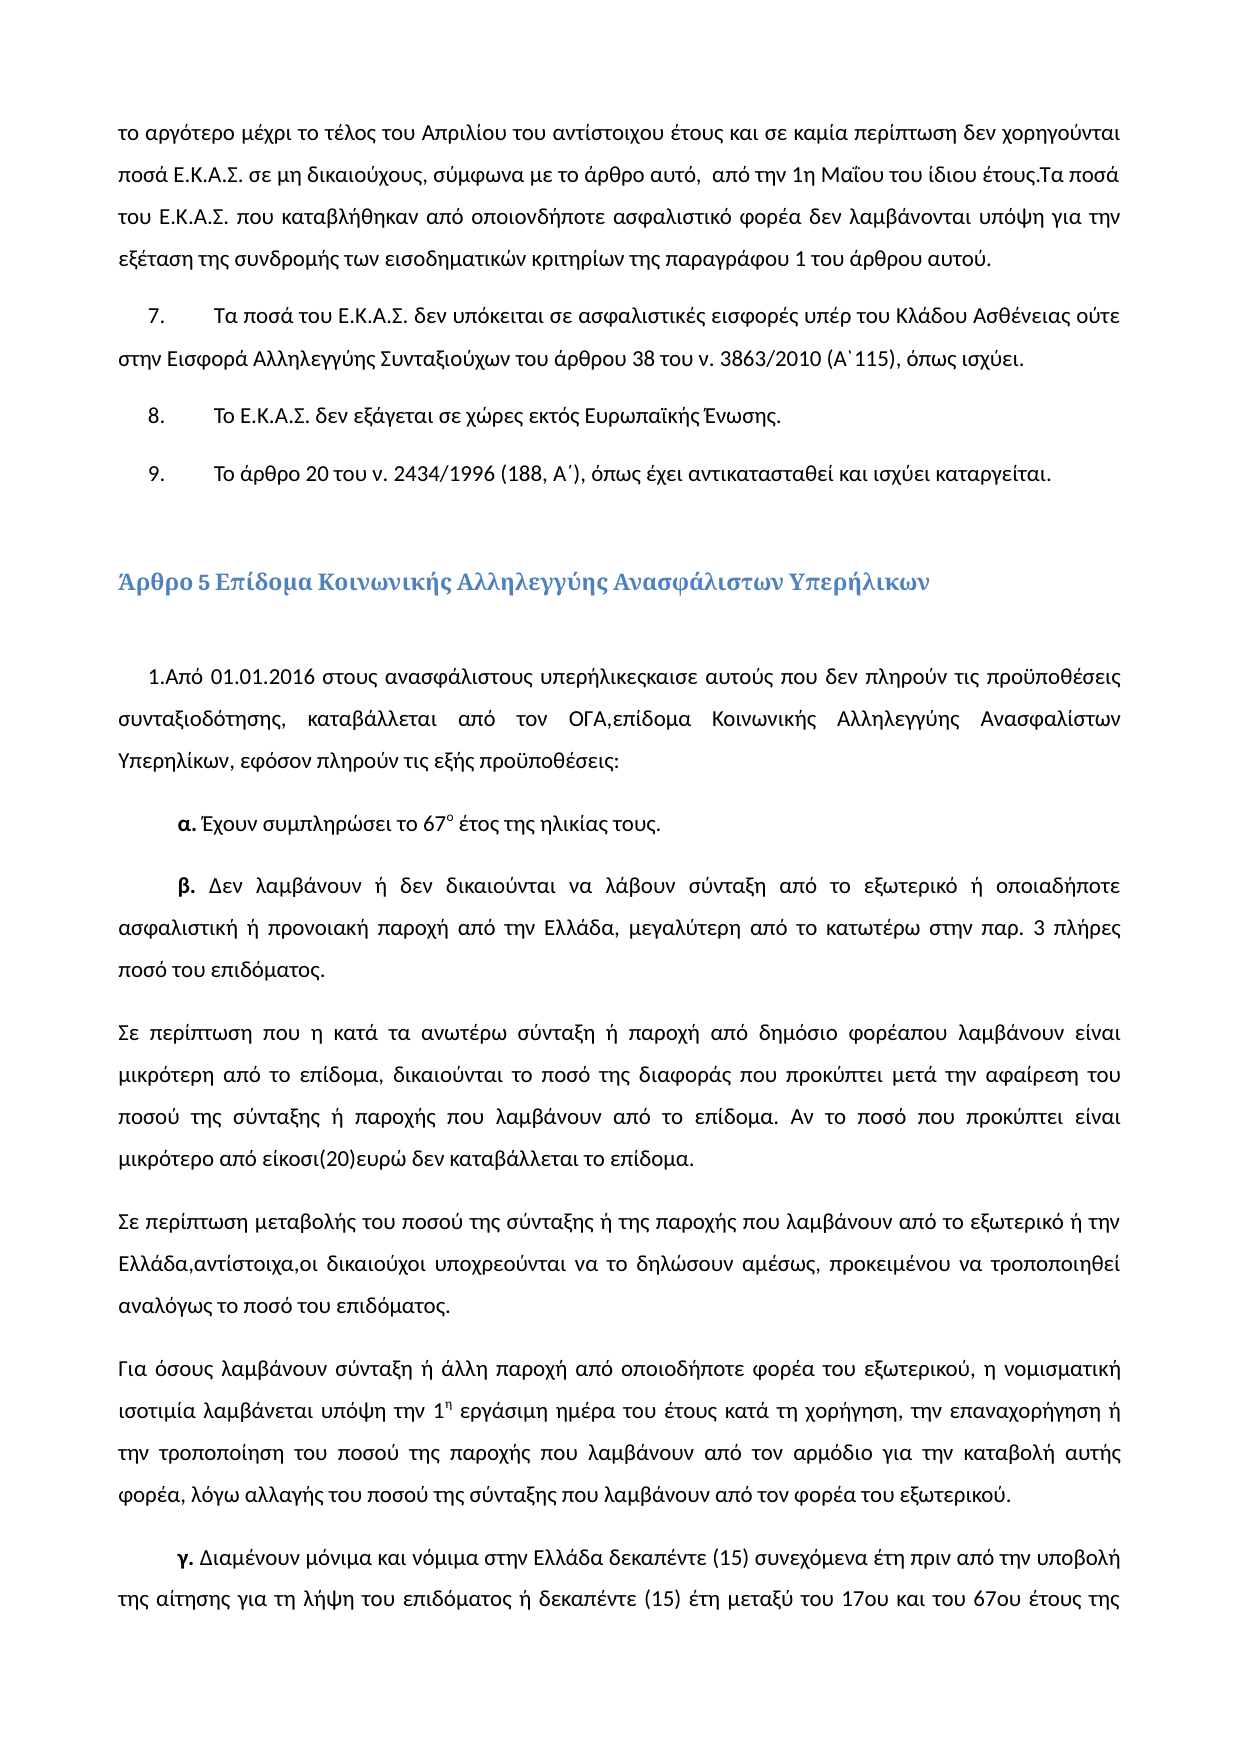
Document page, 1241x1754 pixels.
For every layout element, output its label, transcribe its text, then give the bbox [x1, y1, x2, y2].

text 8. Το Ε.Κ.Α.Σ. δεν εξάγεται σε χώρες εκτός Ευρωπαϊκής Ένωσης. [118, 401, 1122, 429]
text Για όσους λαμβάνουν σύνταξη ή άλλη παροχή από οποιοδήποτε φορέα του εξωτερικού, η νομισματική ισοτιμία λαμβάνεται υπόψη την 1η εργάσιμη ημέρα του έτους κατά τη χορήγηση, την επαναχορήγηση ή την τροποποίηση του ποσού της παροχής που λαμβάνουν από τον αρμόδιο για την καταβολή αυτής φορέα, λόγω αλλαγής του ποσού της σύνταξης που λαμβάνουν από τον φορέα του εξωτερικού. [118, 1354, 1122, 1508]
text 7. Τα ποσά του Ε.Κ.Α.Σ. δεν υπόκειται σε ασφαλιστικές εισφορές υπέρ του Κλάδου Ασθένειας ούτε στην Εισφορά Αλληλεγγύης Συνταξιούχων του άρθρου 38 του ν. 3863/2010 (Α`115), όπως ισχύει. [118, 302, 1122, 372]
text 1.Από 01.01.2016 στους ανασφάλιστους υπερήλικεςκαισε αυτούς που δεν πληρούν τις προϋποθέσεις συνταξιοδότησης, καταβάλλεται από τον ΟΓΑ,επίδομα Κοινωνικής Αλληλεγγύης Ανασφαλίστων Υπερηλίκων, εφόσον πληρούν τις εξής προϋποθέσεις: [118, 662, 1122, 774]
text το αργότερο μέχρι το τέλος του Απριλίου του αντίστοιχου έτους και σε καμία περίπτωση δεν χορηγούνται ποσά Ε.Κ.Α.Σ. σε μη δικαιούχους, σύμφωνα με το άρθρο αυτό, από την 1η Μαΐου του ίδιου έτους.Τα ποσά του Ε.Κ.Α.Σ. που καταβλήθηκαν από οποιονδήποτε ασφαλιστικό φορέα δεν λαμβάνονται υπόψη για την εξέταση της συνδρομής των εισοδηματικών κριτηρίων της παραγράφου 1 του άρθρου αυτού. [118, 118, 1122, 272]
text Σε περίπτωση μεταβολής του ποσού της σύνταξης ή της παροχής που λαμβάνουν από το εξωτερικό ή την Ελλάδα,αντίστοιχα,οι δικαιούχοι υποχρεούνται να το δηλώσουν αμέσως, προκειμένου να τροποποιηθεί αναλόγως το ποσό του επιδόματος. [118, 1207, 1122, 1319]
text γ. Διαμένουν μόνιμα και νόμιμα στην Ελλάδα δεκαπέντε (15) συνεχόμενα έτη πριν από την υποβολή της αίτησης για τη λήψη του επιδόματος ή δεκαπέντε (15) έτη μεταξύ του 17ου και του 67ου έτους της [118, 1543, 1122, 1613]
text Άρθρο 5 Επίδομα Κοινωνικής Αλληλεγγύης Ανασφάλιστων Υπερήλικων [118, 569, 1122, 596]
text 9. Το άρθρο 20 του ν. 2434/1996 (188, Α΄), όπως έχει αντικατασταθεί και ισχύει καταργείται. [118, 459, 1122, 487]
text Σε περίπτωση που η κατά τα ανωτέρω σύνταξη ή παροχή από δημόσιο φορέαπου λαμβάνουν είναι μικρότερη από το επίδομα, δικαιούνται το ποσό της διαφοράς που προκύπτει μετά την αφαίρεση του ποσού της σύνταξης ή παροχής που λαμβάνουν από το επίδομα. Αν το ποσό που προκύπτει είναι μικρότερο από είκοσι(20)ευρώ δεν καταβάλλεται το επίδομα. [118, 1018, 1122, 1172]
text β. Δεν λαμβάνουν ή δεν δικαιούνται να λάβουν σύνταξη από το εξωτερικό ή οποιαδήποτε ασφαλιστική ή προνοιακή παροχή από την Ελλάδα, μεγαλύτερη από το κατωτέρω στην παρ. 3 πλήρες ποσό του επιδόματος. [118, 872, 1122, 983]
text α. Έχουν συμπληρώσει το 67ο έτος της ηλικίας τους. [118, 809, 1122, 837]
